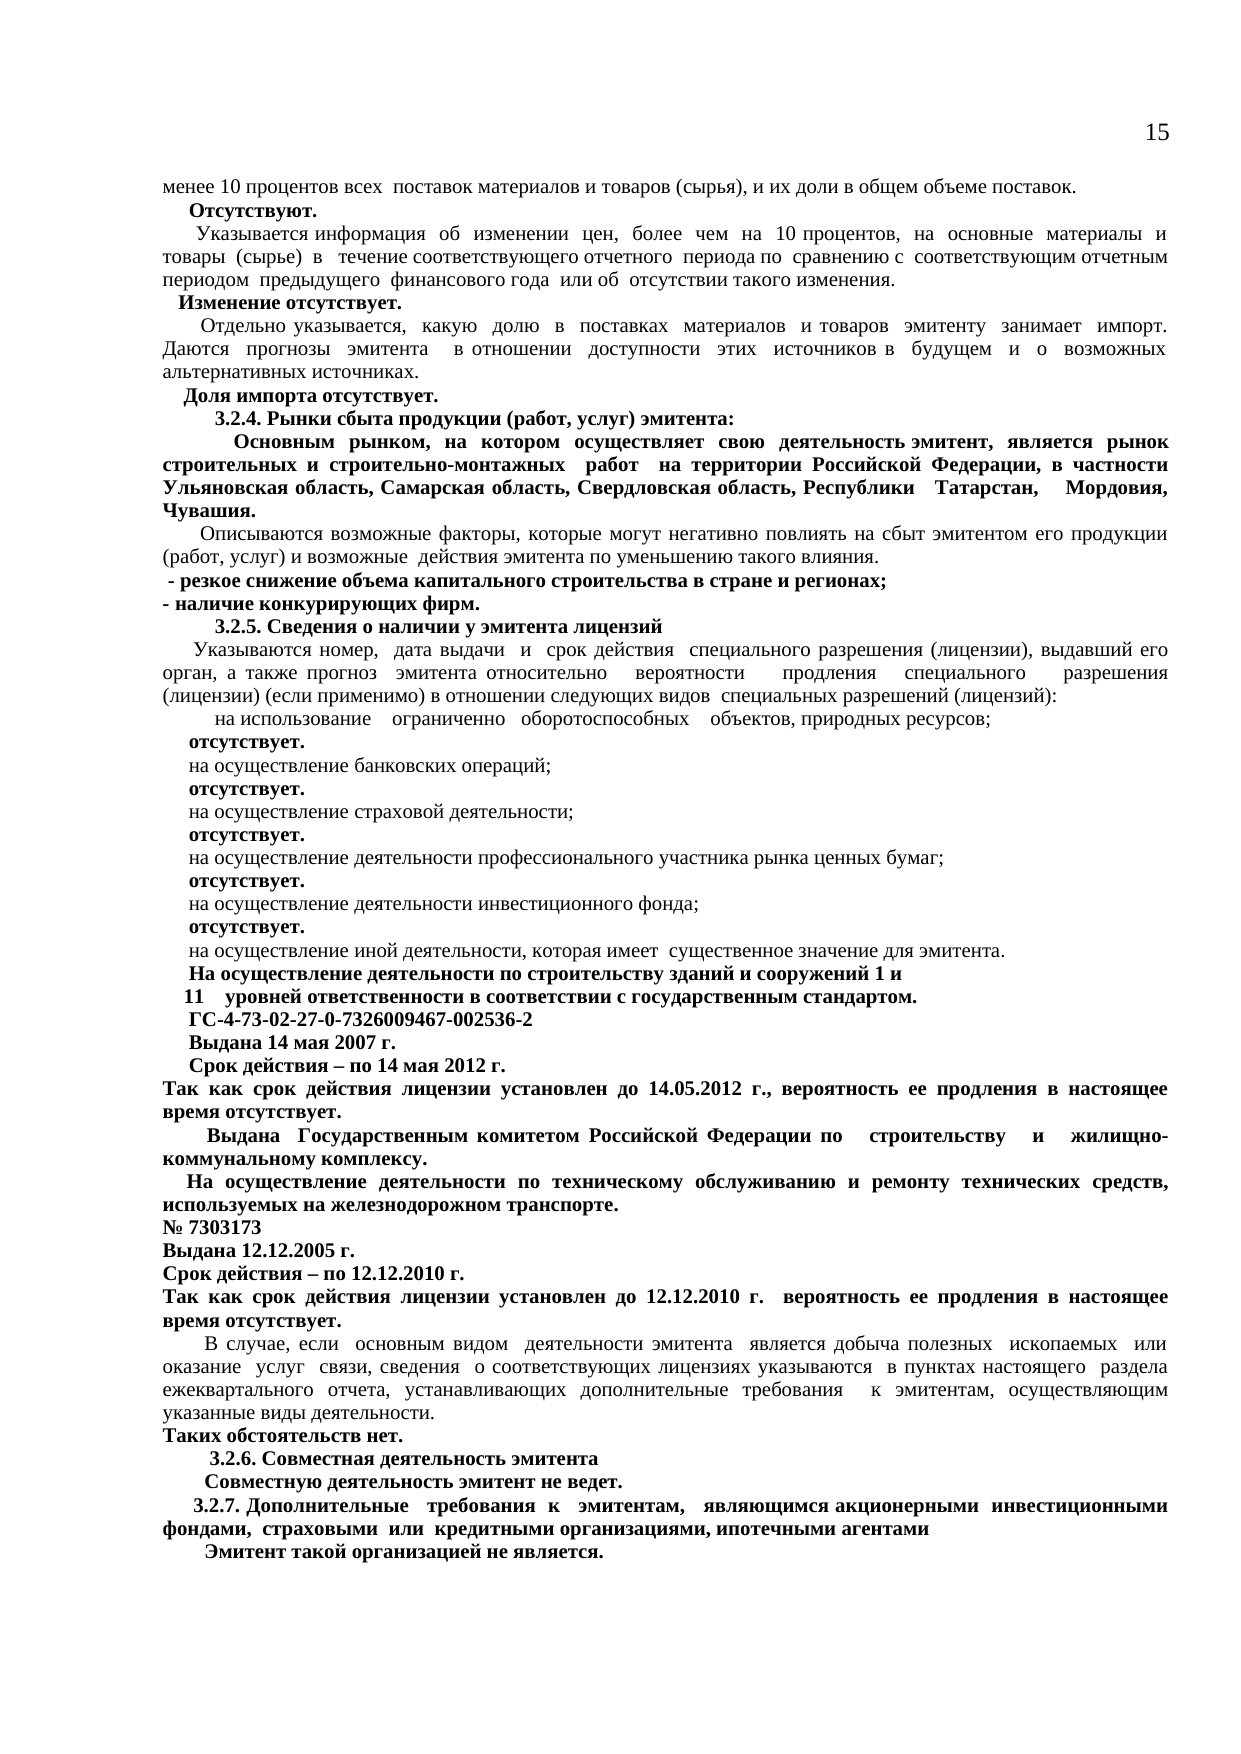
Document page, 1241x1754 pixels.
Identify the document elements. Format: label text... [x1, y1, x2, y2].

text отсутствует. [162, 869, 1169, 892]
text Отдельно указывается, какую долю в поставках материалов и товаров эмитенту занимает импорт. Даются прогнозы эмитента в отношении доступности этих источников в будущем и о возможных альтернативных источниках. [162, 314, 1169, 383]
text Изменение отсутствует. [162, 291, 1169, 314]
text ГС-4-73-02-27-0-7326009467-002536-2 [162, 1008, 1169, 1031]
text Так как срок действия лицензии установлен до 12.12.2010 г. вероятность ее продления в настоящее время отсутствует. [162, 1285, 1169, 1332]
text на осуществление банковских операций; [162, 753, 1169, 777]
text отсутствует. [162, 777, 1169, 800]
text В случае, если основным видом деятельности эмитента является добыча полезных ископаемых или оказание услуг связи, сведения о соответствующих лицензиях указываются в пунктах настоящего раздела ежеквартального отчета, устанавливающих дополнительные требования к эмитентам, осуществляющим указанные виды деятельности. [162, 1332, 1169, 1424]
text Совместную деятельность эмитент не ведет. [162, 1470, 1169, 1493]
text 3.2.5. Сведения о наличии у эмитента лицензий [162, 615, 1169, 638]
text На осуществление деятельности по строительству зданий и сооружений 1 и [162, 962, 1169, 985]
text Эмитент такой организацией не является. [162, 1540, 1169, 1563]
text отсутствует. [162, 915, 1169, 938]
text Доля импорта отсутствует. [162, 383, 1169, 407]
text Отсутствуют. [162, 198, 1169, 222]
text на использование ограниченно оборотоспособных объектов, природных ресурсов; [162, 707, 1169, 730]
text Указываются номер, дата выдачи и срок действия специального разрешения (лицензии), выдавший его орган, а также прогноз эмитента относительно вероятности продления специального разрешения (лицензии) (если применимо) в отношении следующих видов специальных разрешений (лицензий): [162, 638, 1169, 707]
text Указывается информация об изменении цен, более чем на 10 процентов, на основные материалы и товары (сырье) в течение соответствующего отчетного периода по сравнению с соответствующим отчетным периодом предыдущего финансового года или об отсутствии такого изменения. [162, 222, 1169, 291]
text 3.2.7. Дополнительные требования к эмитентам, являющимся акционерными инвестиционными фондами, страховыми или кредитными организациями, ипотечными агентами [162, 1493, 1169, 1540]
text менее 10 процентов всех поставок материалов и товаров (сырья), и их доли в общем объеме поставок. [162, 175, 1169, 198]
text Выдана Государственным комитетом Российской Федерации по строительству и жилищно-коммунальному комплексу. [162, 1123, 1169, 1170]
text отсутствует. [162, 730, 1169, 753]
text - резкое снижение объема капитального строительства в стране и регионах; [162, 568, 1169, 592]
text на осуществление деятельности инвестиционного фонда; [162, 892, 1169, 915]
text № 7303173 [162, 1216, 1169, 1239]
text Основным рынком, на котором осуществляет свою деятельность эмитент, является рынок строительных и строительно-монтажных работ на территории Российской Федерации, в частности Ульяновская область, Самарская область, Свердловская область, Республики Татарстан, Мордовия, Чувашия. [162, 430, 1169, 522]
text Срок действия – по 14 мая 2012 г. [162, 1054, 1169, 1077]
text Так как срок действия лицензии установлен до 14.05.2012 г., вероятность ее продления в настоящее время отсутствует. [162, 1077, 1169, 1123]
text на осуществление деятельности профессионального участника рынка ценных бумаг; [162, 846, 1169, 869]
text Срок действия – по 12.12.2010 г. [162, 1262, 1169, 1285]
text Выдана 12.12.2005 г. [162, 1239, 1169, 1262]
text Описываются возможные факторы, которые могут негативно повлиять на сбыт эмитентом его продукции (работ, услуг) и возможные действия эмитента по уменьшению такого влияния. [162, 522, 1169, 568]
text на осуществление страховой деятельности; [162, 800, 1169, 823]
text На осуществление деятельности по техническому обслуживанию и ремонту технических средств, используемых на железнодорожном транспорте. [162, 1170, 1169, 1216]
text 3.2.4. Рынки сбыта продукции (работ, услуг) эмитента: [162, 407, 1169, 430]
text отсутствует. [162, 823, 1169, 846]
text 3.2.6. Совместная деятельность эмитента [162, 1447, 1169, 1470]
text на осуществление иной деятельности, которая имеет существенное значение для эмитента. [162, 938, 1169, 962]
text Выдана 14 мая 2007 г. [162, 1031, 1169, 1054]
text - наличие конкурирующих фирм. [162, 592, 1169, 615]
text 11 уровней ответственности в соответствии с государственным стандартом. [162, 985, 1169, 1008]
text Таких обстоятельств нет. [162, 1424, 1169, 1447]
